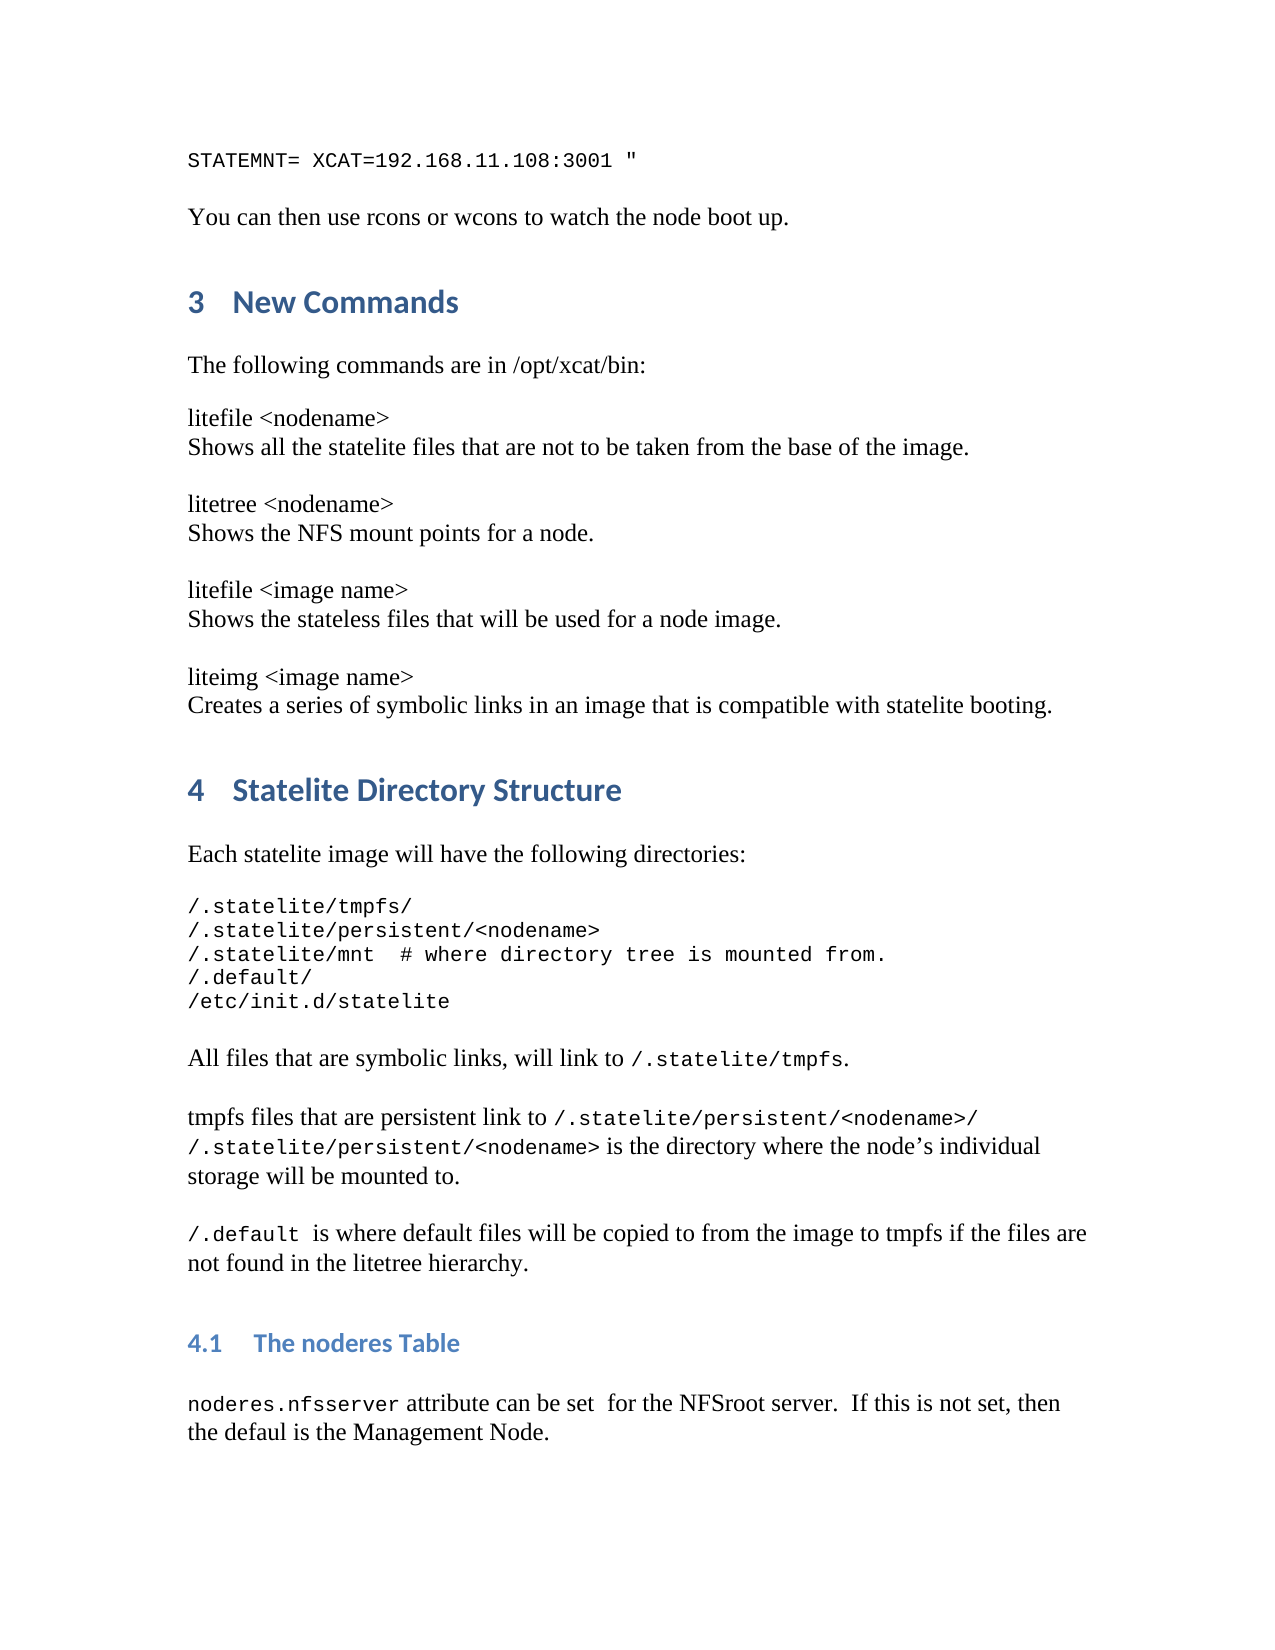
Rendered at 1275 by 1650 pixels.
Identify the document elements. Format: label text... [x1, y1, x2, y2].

subtitle Statelite Directory Structure [187, 769, 1087, 810]
list tmpfs files that are persistent link to /.statelite/persistent/<nodename>/ [187, 1102, 1087, 1131]
text Shows the stateless files that will be used for a node image. [187, 604, 1087, 633]
text liteimg <image name> [187, 662, 1087, 691]
text The following commands are in /opt/xcat/bin: [187, 351, 1087, 379]
text /etc/init.d/statelite [187, 991, 1087, 1014]
text litetree <nodename> [187, 489, 1087, 518]
subtitle The noderes Table [187, 1326, 1087, 1359]
list /.default is where default files will be copied to from the image to tmpfs if the files are not found in the litetree hierarchy. [187, 1218, 1087, 1277]
text You can then use rcons or wcons to watch the node boot up. [187, 202, 1087, 231]
text /.statelite/tmpfs/ [187, 896, 1087, 920]
text Creates a series of symbolic links in an image that is compatible with statelite booting. [187, 691, 1087, 719]
text /.statelite/persistent/<nodename> [187, 920, 1087, 943]
subtitle New Commands [187, 281, 1087, 322]
text Shows the NFS mount points for a node. [187, 518, 1087, 547]
list /.statelite/persistent/<nodename> is the directory where the node’s individual storage will be mounted to. [187, 1131, 1087, 1189]
text litefile <image name> [187, 576, 1087, 604]
text /.default/ [187, 967, 1087, 991]
list All files that are symbolic links, will link to /.statelite/tmpfs. [187, 1043, 1087, 1073]
text /.statelite/mnt # where directory tree is mounted from. [187, 943, 1087, 967]
list noderes.nfsserver attribute can be set for the NFSroot server. If this is not set, then the defaul is the Management Node. [187, 1388, 1087, 1446]
text litefile <nodename> [187, 403, 1087, 432]
text Each statelite image will have the following directories: [187, 839, 1087, 867]
text Shows all the statelite files that are not to be taken from the base of the image. [187, 432, 1087, 461]
text STATEMNT= XCAT=192.168.11.108:3001 " [187, 150, 1087, 174]
